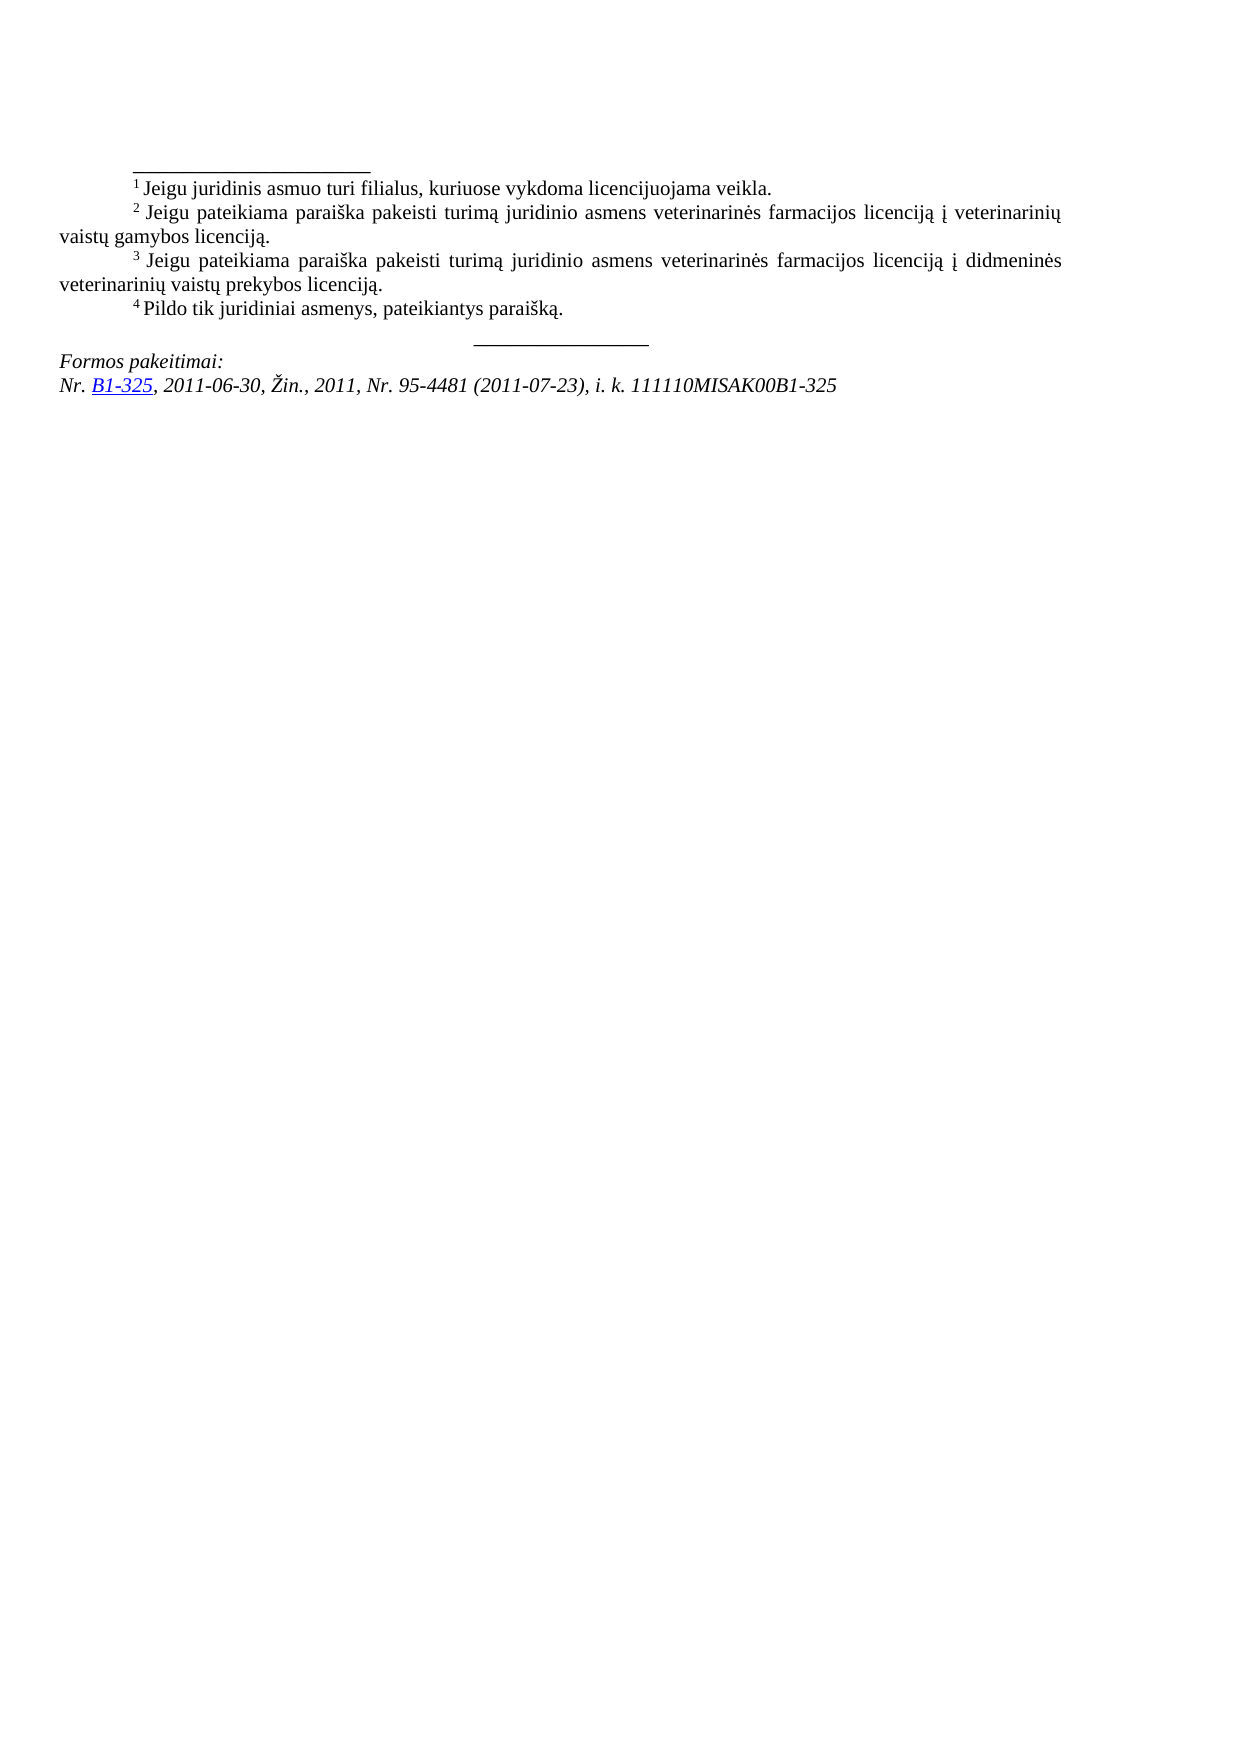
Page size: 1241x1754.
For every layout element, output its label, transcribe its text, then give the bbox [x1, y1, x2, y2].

text 3 Jeigu pateikiama paraiška pakeisti turimą juridinio asmens veterinarinės farmacijos licenciją į didmeninės veterinarinių vaistų prekybos licenciją. [59, 248, 1063, 296]
text Nr. B1-325, 2011-06-30, Žin., 2011, Nr. 95-4481 (2011-07-23), i. k. 111110MISAK00B1-325 [59, 373, 1063, 397]
text 1 Jeigu juridinis asmuo turi filialus, kuriuose vykdoma licencijuojama veikla. [59, 176, 1063, 200]
text ______________ [59, 320, 1063, 349]
text 2 Jeigu pateikiama paraiška pakeisti turimą juridinio asmens veterinarinės farmacijos licenciją į veterinarinių vaistų gamybos licenciją. [59, 200, 1063, 248]
text Formos pakeitimai: [59, 349, 1063, 373]
text ___________________ [59, 147, 1063, 176]
text 4 Pildo tik juridiniai asmenys, pateikiantys paraišką. [59, 296, 1063, 320]
